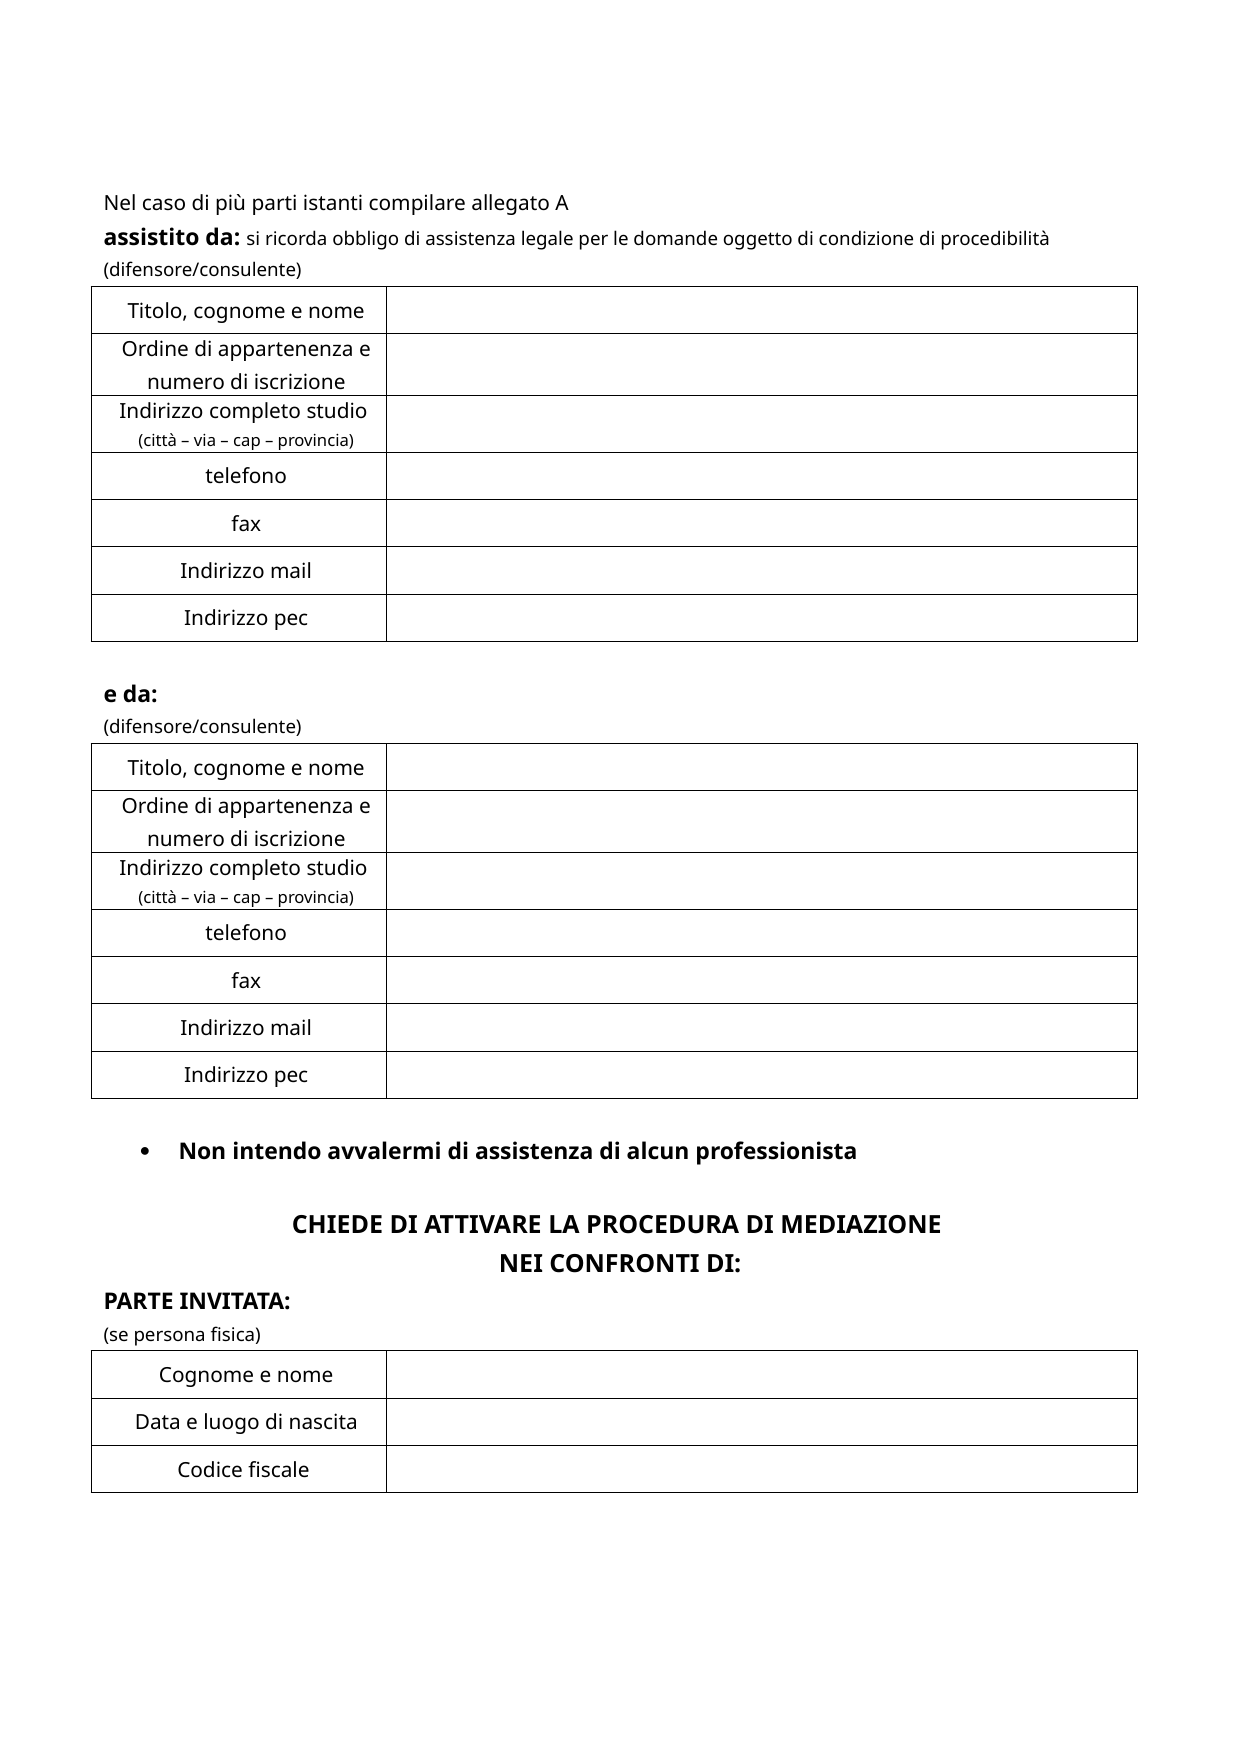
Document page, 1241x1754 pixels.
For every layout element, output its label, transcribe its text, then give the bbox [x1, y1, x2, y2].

table_cell telefono [92, 453, 386, 499]
text PARTE INVITATA: [103, 1285, 1137, 1316]
table_cell [387, 910, 1137, 956]
text NEI CONFRONTI DI: [103, 1246, 1137, 1280]
text (difensore/consulente) [103, 257, 1137, 282]
table_cell [387, 1052, 1137, 1098]
table_cell [387, 396, 1137, 452]
text (difensore/consulente) [103, 714, 1137, 739]
table_header [387, 1351, 1137, 1397]
table_cell [387, 334, 1137, 395]
text e da: [103, 678, 1137, 709]
table_cell fax [92, 957, 386, 1003]
table_cell Ordine di appartenenza e numero di iscrizione [92, 791, 386, 852]
table_cell Indirizzo completo studio (città – via – cap – provincia) [92, 853, 386, 909]
table_cell Ordine di appartenenza e numero di iscrizione [92, 334, 386, 395]
table_cell Indirizzo mail [92, 1004, 386, 1051]
text (se persona fisica) [103, 1321, 1137, 1346]
table_cell Indirizzo completo studio (città – via – cap – provincia) [92, 396, 386, 452]
list Non intendo avvalermi di assistenza di alcun professionista [141, 1135, 1137, 1166]
table_cell fax [92, 500, 386, 546]
table_cell [387, 1004, 1137, 1051]
table_cell Indirizzo pec [92, 595, 386, 641]
table_header [387, 744, 1137, 790]
text assistito da: si ricorda obbligo di assistenza legale per le domande oggetto di condizione di procedibilità [103, 221, 1137, 252]
table_cell [387, 1446, 1137, 1492]
table_header [387, 287, 1137, 333]
table_cell [387, 1399, 1137, 1445]
table_cell [387, 957, 1137, 1003]
table_cell Indirizzo mail [92, 547, 386, 593]
table_header Cognome e nome [92, 1351, 386, 1397]
table_cell [387, 791, 1137, 852]
table_cell Codice fiscale [92, 1446, 386, 1492]
text Nel caso di più parti istanti compilare allegato A [103, 188, 1137, 216]
table_cell [387, 595, 1137, 641]
table_header Titolo, cognome e nome [92, 287, 386, 333]
table_cell Data e luogo di nascita [92, 1399, 386, 1445]
table_cell Indirizzo pec [92, 1052, 386, 1098]
table_cell telefono [92, 910, 386, 956]
text CHIEDE DI ATTIVARE LA PROCEDURA DI MEDIAZIONE [103, 1207, 1137, 1241]
table_cell [387, 500, 1137, 546]
table_cell [387, 453, 1137, 499]
table_cell [387, 853, 1137, 909]
table_cell [387, 547, 1137, 593]
table_header Titolo, cognome e nome [92, 744, 386, 790]
